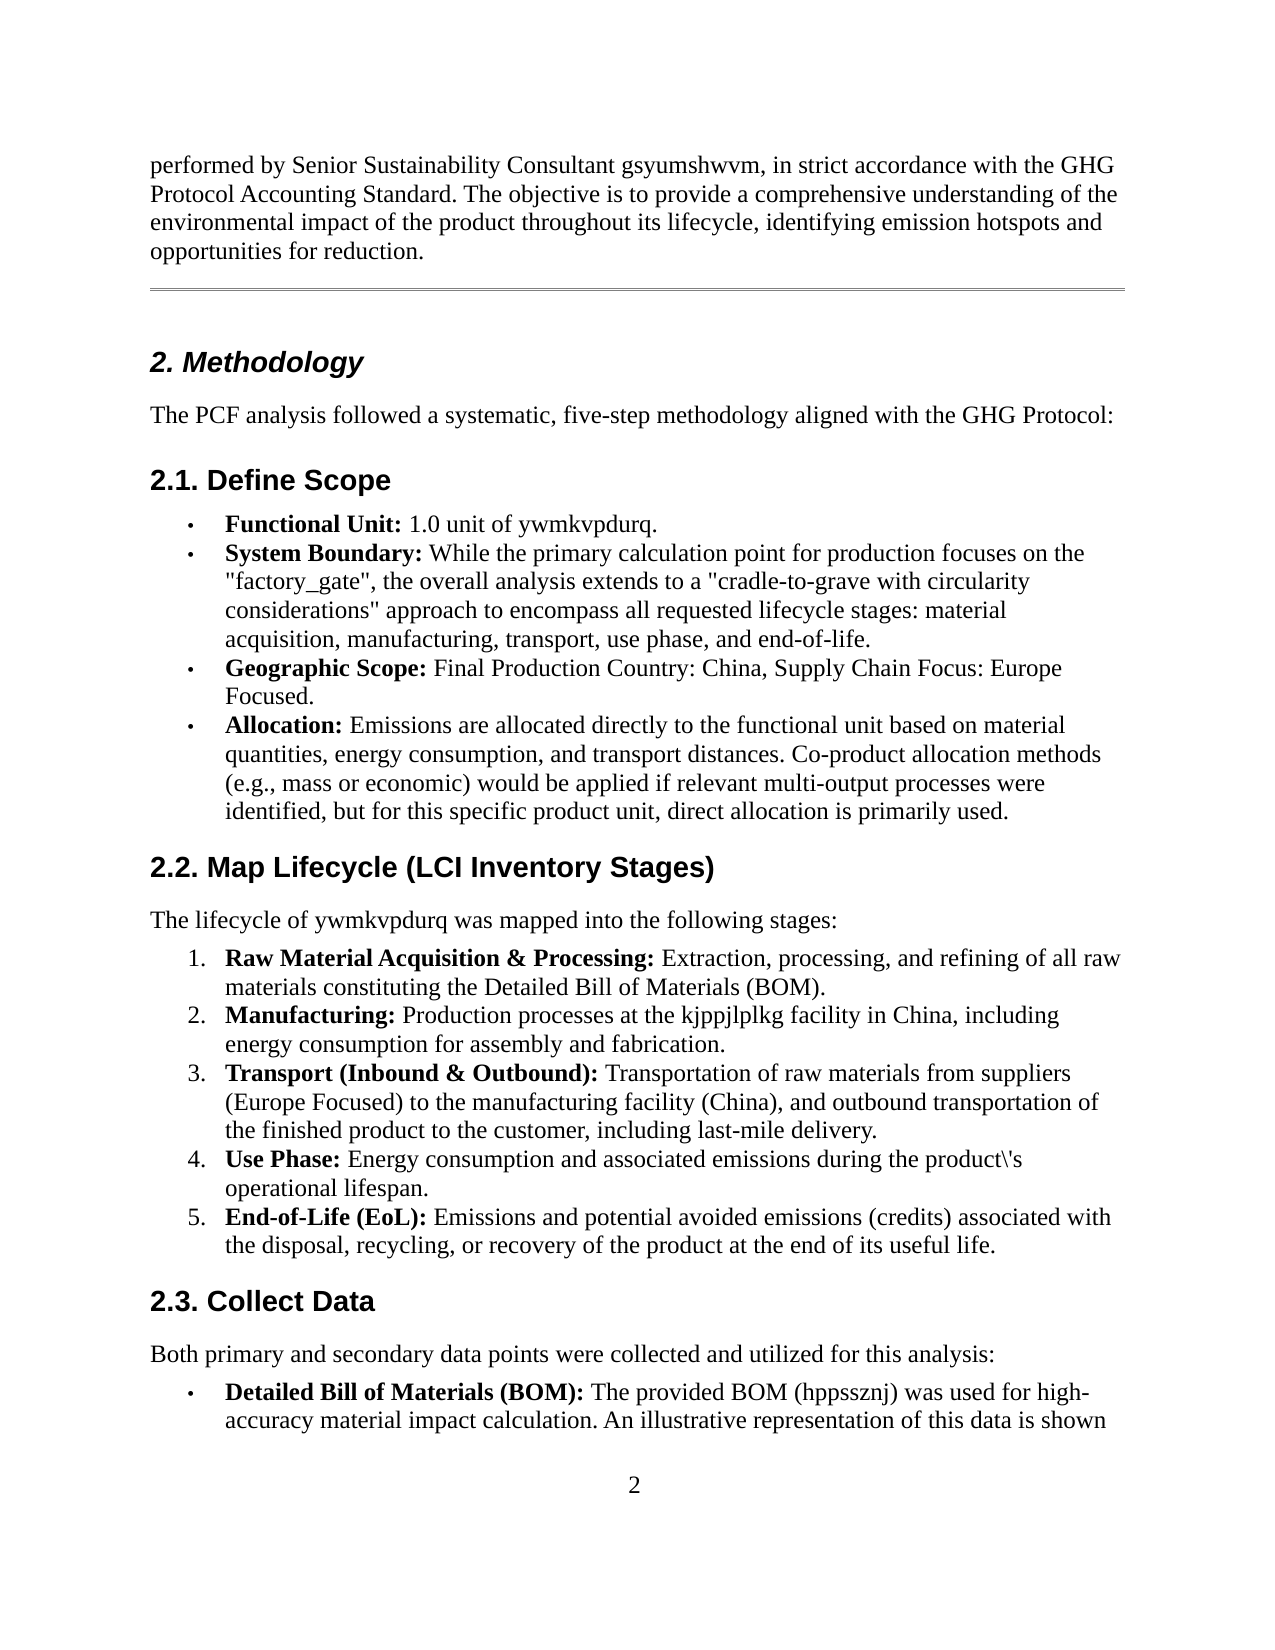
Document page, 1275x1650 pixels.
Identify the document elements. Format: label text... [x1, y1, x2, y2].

list End-of-Life (EoL): Emissions and potential avoided emissions (credits) associated with the disposal, recycling, or recovery of the product at the end of its useful life. [187, 1202, 1125, 1259]
subtitle 2.1. Define Scope [150, 463, 1125, 496]
list System Boundary: While the primary calculation point for production focuses on the "factory_gate", the overall analysis extends to a "cradle-to-grave with circularity considerations" approach to encompass all requested lifecycle stages: material acquisition, manufacturing, transport, use phase, and end-of-life. [187, 538, 1125, 653]
subtitle 2.2. Map Lifecycle (LCI Inventory Stages) [150, 850, 1125, 884]
list Functional Unit: 1.0 unit of ywmkvpdurq. [187, 509, 1125, 538]
list Geographic Scope: Final Production Country: China, Supply Chain Focus: Europe Focused. [187, 653, 1125, 710]
subtitle 2. Methodology [150, 345, 1125, 379]
subtitle 2.3. Collect Data [150, 1284, 1125, 1318]
list Transport (Inbound & Outbound): Transportation of raw materials from suppliers (Europe Focused) to the manufacturing facility (China), and outbound transportation of the finished product to the customer, including last-mile delivery. [187, 1058, 1125, 1144]
list Allocation: Emissions are allocated directly to the functional unit based on material quantities, energy consumption, and transport distances. Co-product allocation methods (e.g., mass or economic) would be applied if relevant multi-output processes were identified, but for this specific product unit, direct allocation is primarily used. [187, 710, 1125, 825]
text performed by Senior Sustainability Consultant gsyumshwvm, in strict accordance with the GHG Protocol Accounting Standard. The objective is to provide a comprehensive understanding of the environmental impact of the product throughout its lifecycle, identifying emission hotspots and opportunities for reduction. [150, 150, 1125, 265]
text The PCF analysis followed a systematic, five-step methodology aligned with the GHG Protocol: [150, 400, 1125, 429]
text Both primary and secondary data points were collected and utilized for this analysis: [150, 1339, 1125, 1368]
list Detailed Bill of Materials (BOM): The provided BOM (hppssznj) was used for high-accuracy material impact calculation. An illustrative representation of this data is shown [187, 1377, 1125, 1434]
list Raw Material Acquisition & Processing: Extraction, processing, and refining of all raw materials constituting the Detailed Bill of Materials (BOM). [187, 943, 1125, 1000]
text The lifecycle of ywmkvpdurq was mapped into the following stages: [150, 905, 1125, 934]
list Manufacturing: Production processes at the kjppjlplkg facility in China, including energy consumption for assembly and fabrication. [187, 1000, 1125, 1058]
list Use Phase: Energy consumption and associated emissions during the product\'s operational lifespan. [187, 1144, 1125, 1202]
